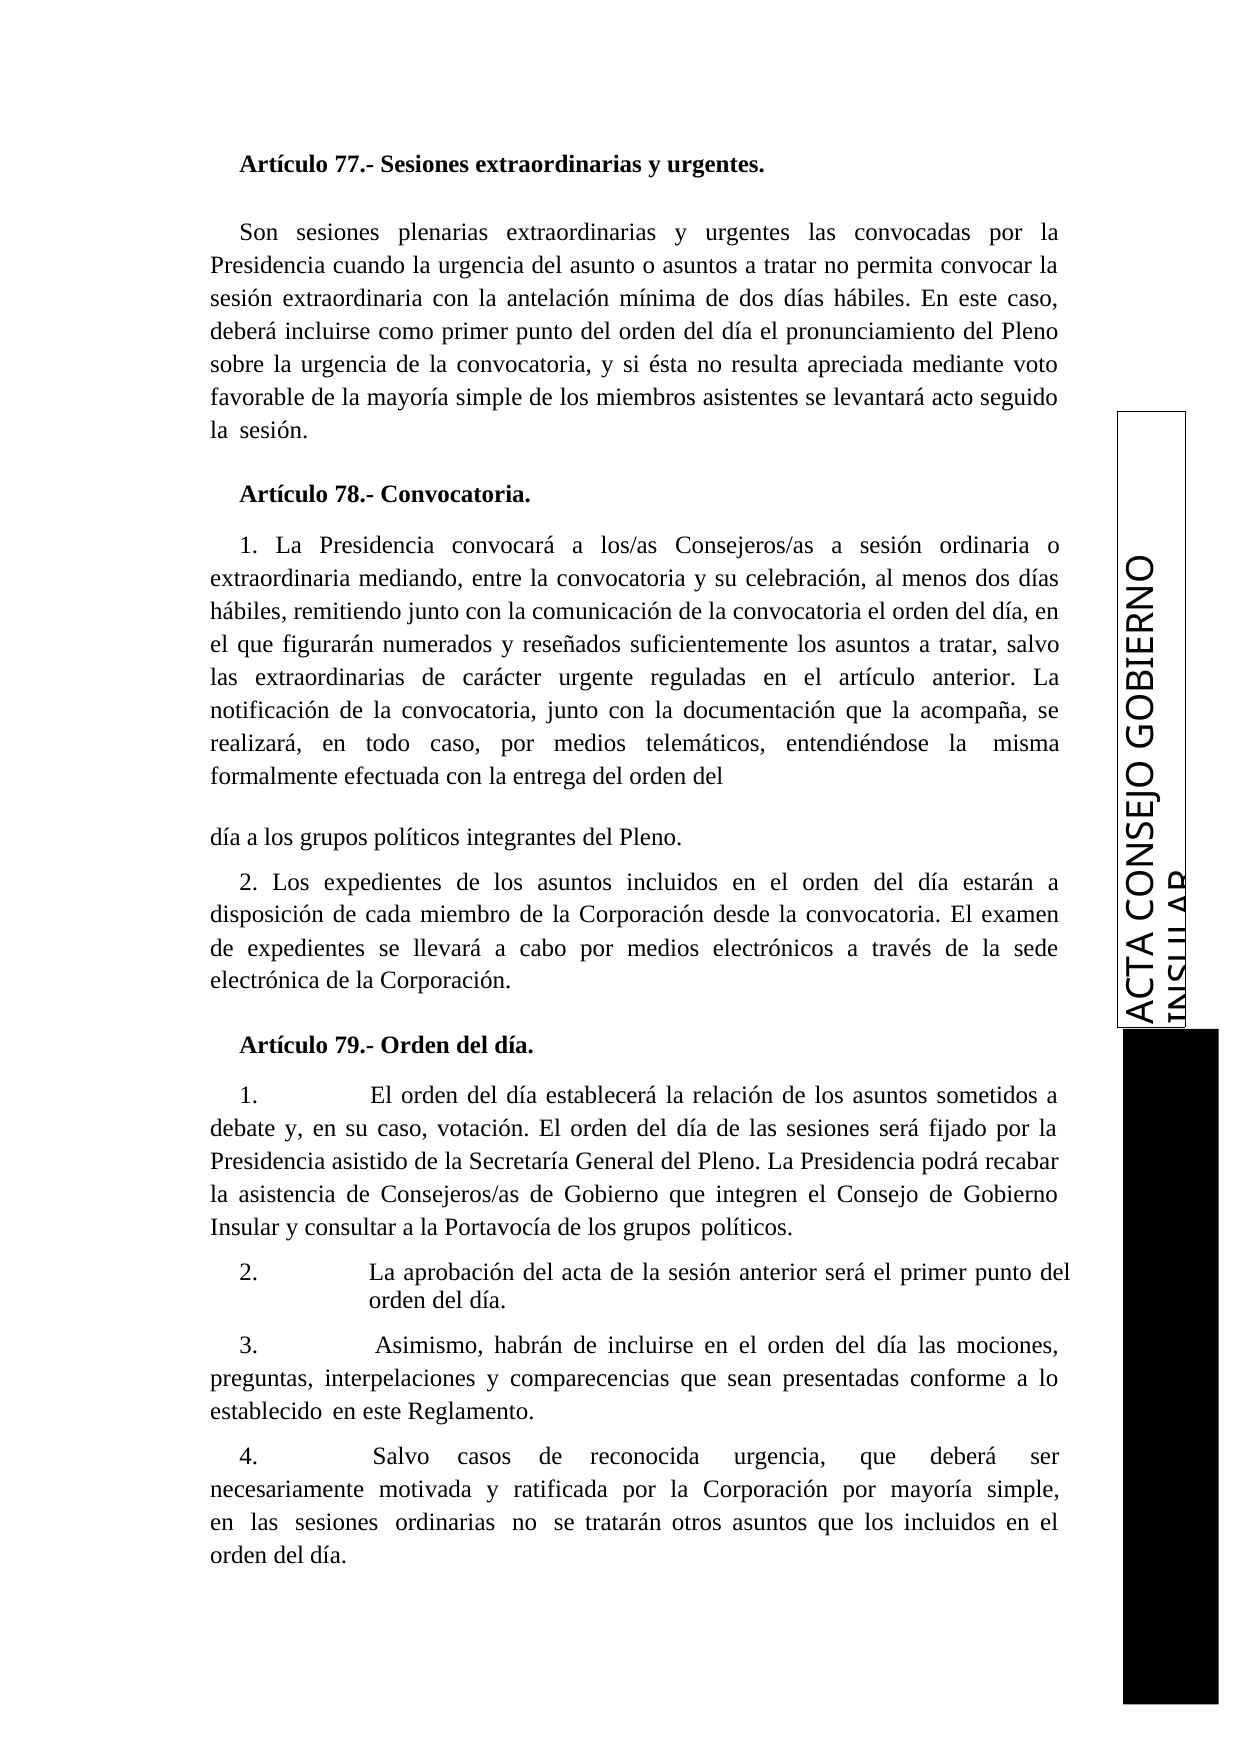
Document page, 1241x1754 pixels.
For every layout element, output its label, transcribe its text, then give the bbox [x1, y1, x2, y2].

list Los expedientes de los asuntos incluidos en el orden del día estarán a disposición de cada miembro de la Corporación desde la convocatoria. El examen de expedientes se llevará a cabo por medios electrónicos a través de la sede electrónica de la Corporación. [210, 867, 1059, 994]
list Asimismo, habrán de incluirse en el orden del día las mociones, preguntas, interpelaciones y comparecencias que sean presentadas conforme a lo establecido en este Reglamento. [210, 1330, 1059, 1425]
subtitle Artículo 77.- Sesiones extraordinarias y urgentes. [239, 149, 1086, 178]
list El orden del día establecerá la relación de los asuntos sometidos a debate y, en su caso, votación. El orden del día de las sesiones será fijado por la Presidencia asistido de la Secretaría General del Pleno. La Presidencia podrá recabar la asistencia de Consejeros/as de Gobierno que integren el Consejo de Gobierno Insular y consultar a la Portavocía de los grupos políticos. [210, 1080, 1059, 1241]
text Son sesiones plenarias extraordinarias y urgentes las convocadas por la Presidencia cuando la urgencia del asunto o asuntos a tratar no permita convocar la sesión extraordinaria con la antelación mínima de dos días hábiles. En este caso, deberá incluirse como primer punto del orden del día el pronunciamiento del Pleno sobre la urgencia de la convocatoria, y si ésta no resulta apreciada mediante voto favorable de la mayoría simple de los miembros asistentes se levantará acto seguido la sesión. [210, 217, 1059, 444]
subtitle Artículo 79.- Orden del día. [239, 1030, 1086, 1058]
list La aprobación del acta de la sesión anterior será el primer punto del orden del día. [239, 1257, 1072, 1314]
text día a los grupos políticos integrantes del Pleno. [210, 822, 1086, 851]
subtitle Artículo 78.- Convocatoria. [239, 479, 1086, 508]
list Salvo casos de reconocida urgencia, que deberá ser necesariamente motivada y ratificada por la Corporación por mayoría simple, en las sesiones ordinarias no se tratarán otros asuntos que los incluidos en el orden del día. [210, 1441, 1059, 1569]
list La Presidencia convocará a los/as Consejeros/as a sesión ordinaria o extraordinaria mediando, entre la convocatoria y su celebración, al menos dos días hábiles, remitiendo junto con la comunicación de la convocatoria el orden del día, en el que figurarán numerados y reseñados suficientemente los asuntos a tratar, salvo las extraordinarias de carácter urgente reguladas en el artículo anterior. La notificación de la convocatoria, junto con la documentación que la acompaña, se realizará, en todo caso, por medios telemáticos, entendiéndose la misma formalmente efectuada con la entrega del orden del [210, 530, 1060, 790]
text ACTA CONSEJO GOBIERNO INSULAR [1118, 414, 1183, 1027]
